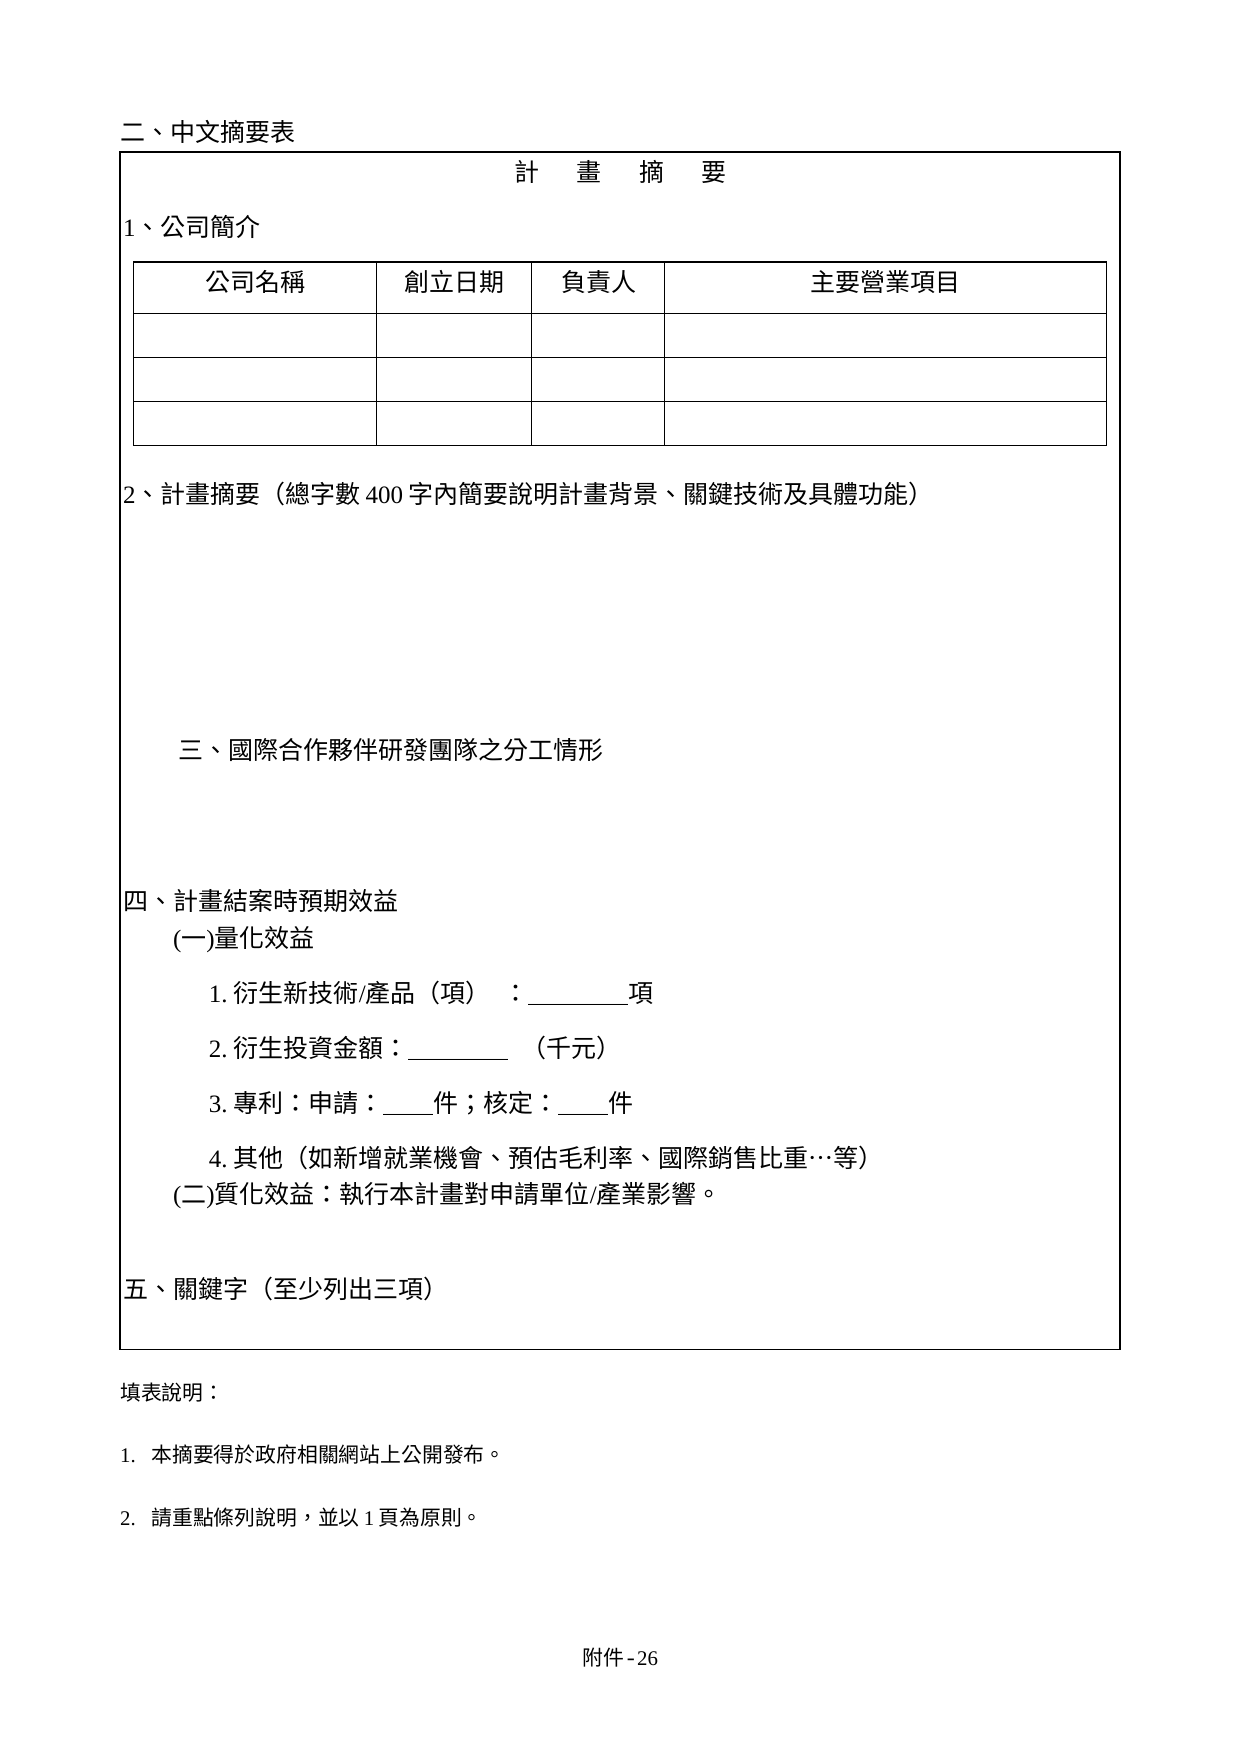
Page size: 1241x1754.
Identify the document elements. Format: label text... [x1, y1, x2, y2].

table_cell [377, 314, 531, 357]
table_cell [665, 358, 1106, 401]
table_cell [134, 402, 376, 445]
text 填表說明： [120, 1350, 1120, 1412]
table_header 公司名稱 [134, 263, 376, 313]
table_cell [665, 314, 1106, 357]
text 1. 本摘要得於政府相關網站上公開發布。 [120, 1412, 1120, 1474]
table_cell [532, 358, 664, 401]
table_cell [532, 314, 664, 357]
table_cell [377, 402, 531, 445]
table_cell [532, 402, 664, 445]
table_header 負責人 [532, 263, 664, 313]
table_cell [134, 358, 376, 401]
table_cell [665, 402, 1106, 445]
text 二、中文摘要表 [120, 88, 1120, 151]
table_header 創立日期 [377, 263, 531, 313]
text 2. 請重點條列說明，並以1頁為原則。 [120, 1474, 1120, 1537]
table_header 主要營業項目 [665, 263, 1106, 313]
table_header 計 畫 摘 要 公司簡介 計畫摘要（總字數400字內簡要說明計畫背景、關鍵技術及具體功能） 國際合作夥伴研發團隊之分工情形 四、計畫結案時預期效益 (一)量化效益 1. 衍生新技術/產品（項） ：＿＿＿＿項 2. 衍生投資金額：＿＿＿＿ （千元） 3. 專利：申請：＿＿件；核定：＿＿件 4. 其他（如新增就業機會、預估毛利率、國際銷售比重…等） (二)質化效益：執行本計畫對申請單位/產業影響。 五、關鍵字（至少列出三項） [121, 153, 1119, 1348]
table_cell [134, 314, 376, 357]
table_cell [377, 358, 531, 401]
